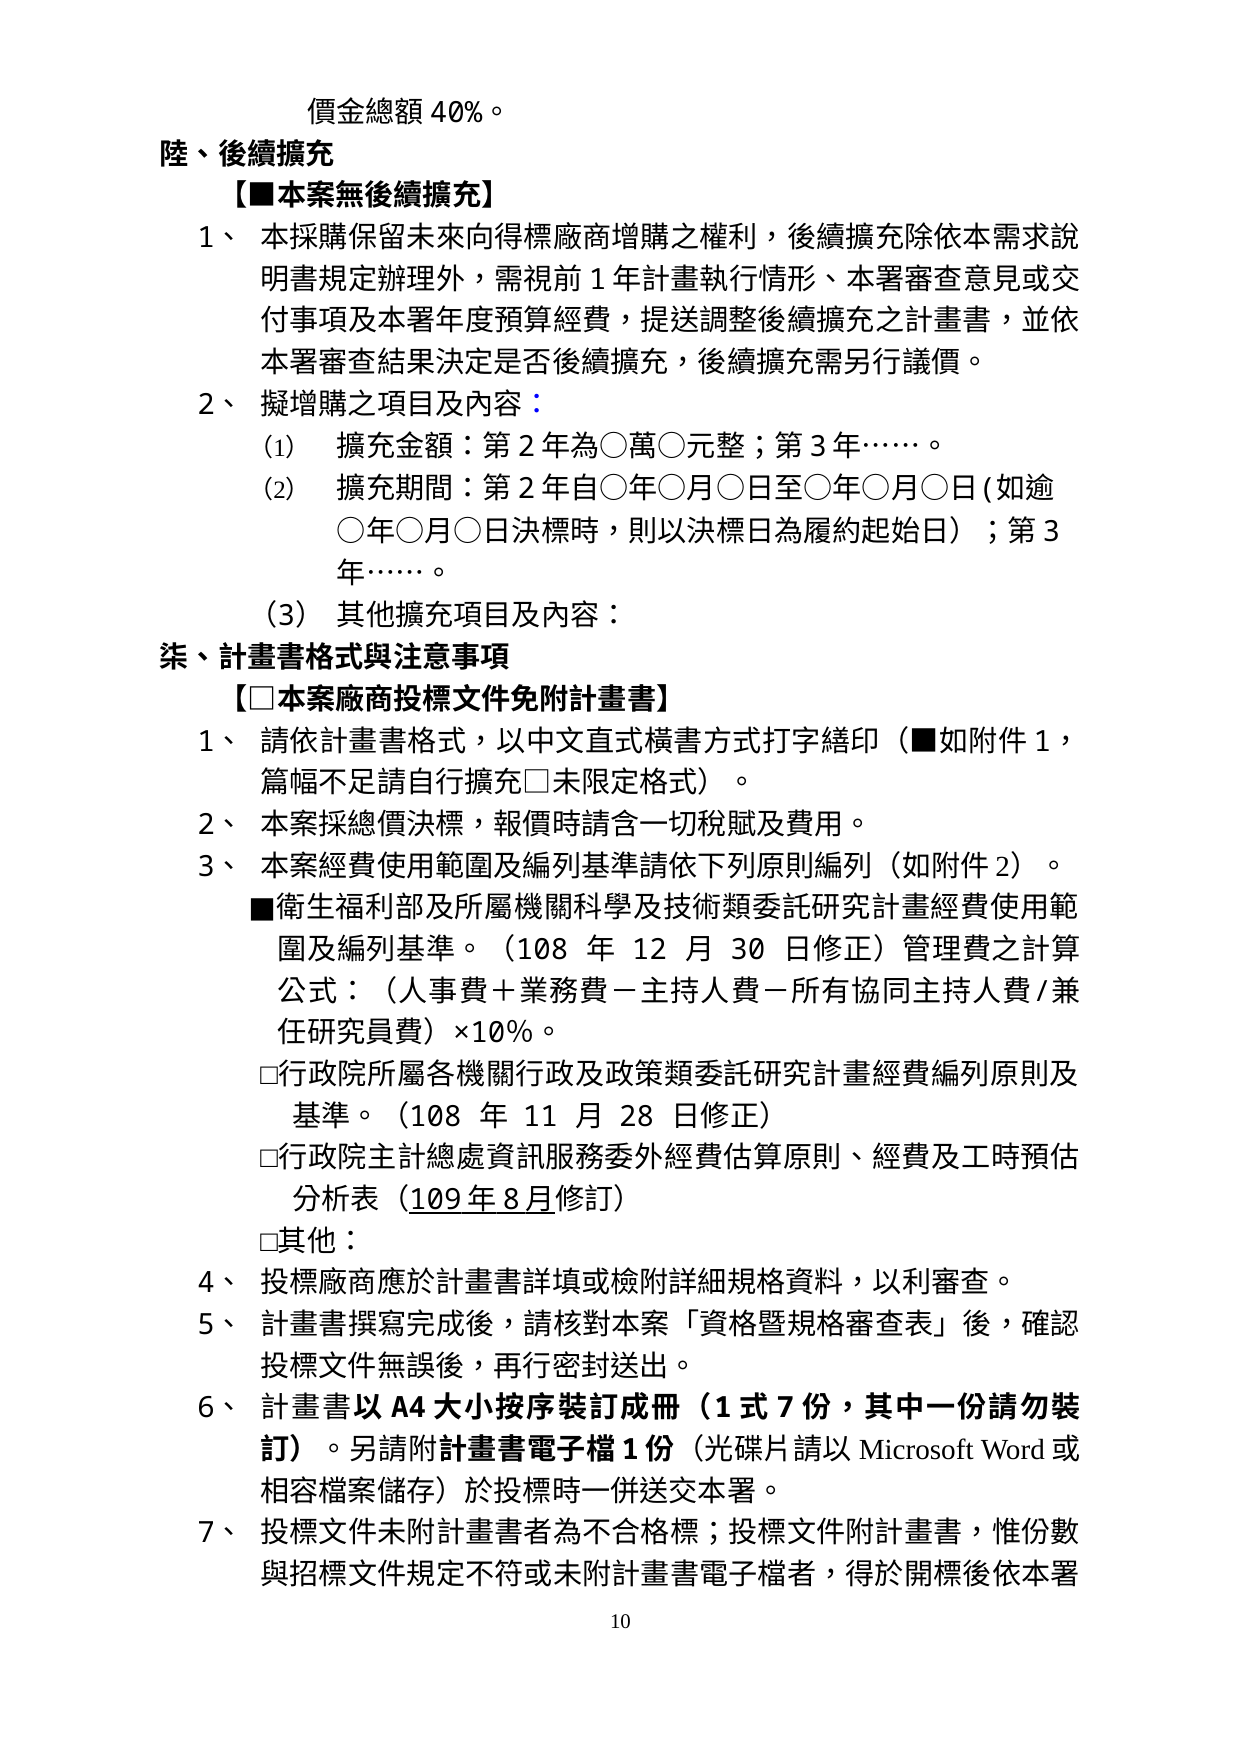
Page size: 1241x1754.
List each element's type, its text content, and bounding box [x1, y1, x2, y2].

list 計畫書以A4大小按序裝訂成冊（1式7份，其中一份請勿裝訂）。另請附計畫書電子檔1份（光碟片請以Microsoft Word或相容檔案儲存）於投標時一併送交本署。 [197, 1384, 1081, 1509]
text 【■本案無後續擴充】 [218, 172, 1081, 214]
text 陸、後續擴充 [159, 131, 1081, 172]
list 投標文件未附計畫書者為不合格標；投標文件附計畫書，惟份數與招標文件規定不符或未附計畫書電子檔者，得於開標後依本署 [197, 1509, 1081, 1593]
list 本採購保留未來向得標廠商增購之權利，後續擴充除依本需求說明書規定辦理外，需視前1年計畫執行情形、本署審查意見或交付事項及本署年度預算經費，提送調整後續擴充之計畫書，並依本署審查結果決定是否後續擴充，後續擴充需另行議價。 [197, 214, 1081, 381]
list 本案經費使用範圍及編列基準請依下列原則編列（如附件2）。 [197, 843, 1081, 884]
list 擴充金額：第2年為○萬○元整；第3年……。 [248, 422, 1081, 465]
text □其他： [260, 1218, 1081, 1259]
text □行政院所屬各機關行政及政策類委託研究計畫經費編列原則及基準。（108 年 11 月 28 日修正） [260, 1051, 1081, 1134]
list 價金總額40%。 [219, 89, 1081, 131]
list 本案採總價決標，報價時請含一切稅賦及費用。 [197, 801, 1081, 843]
list 計畫書撰寫完成後，請核對本案「資格暨規格審查表」後，確認投標文件無誤後，再行密封送出。 [197, 1301, 1081, 1384]
list 其他擴充項目及內容： [248, 592, 1081, 634]
list 擬增購之項目及內容： [197, 381, 1081, 422]
list 擴充期間：第2年自○年○月○日至○年○月○日(如逾○年○月○日決標時，則以決標日為履約起始日）；第3年……。 [248, 465, 1081, 592]
text ■衛生福利部及所屬機關科學及技術類委託研究計畫經費使用範圍及編列基準。（108 年 12 月 30 日修正）管理費之計算公式：（人事費＋業務費－主持人費－所有協同主持人費/兼任研究員費）×10％。 [248, 884, 1081, 1051]
list 請依計畫書格式，以中文直式橫書方式打字繕印（■如附件1，篇幅不足請自行擴充□未限定格式）。 [197, 718, 1081, 801]
list 投標廠商應於計畫書詳填或檢附詳細規格資料，以利審查。 [197, 1259, 1081, 1301]
text □行政院主計總處資訊服務委外經費估算原則、經費及工時預估分析表（109年8月修訂） [260, 1134, 1081, 1218]
text 柒、計畫書格式與注意事項 [159, 634, 1081, 676]
text 【□本案廠商投標文件免附計畫書】 [218, 676, 1081, 718]
